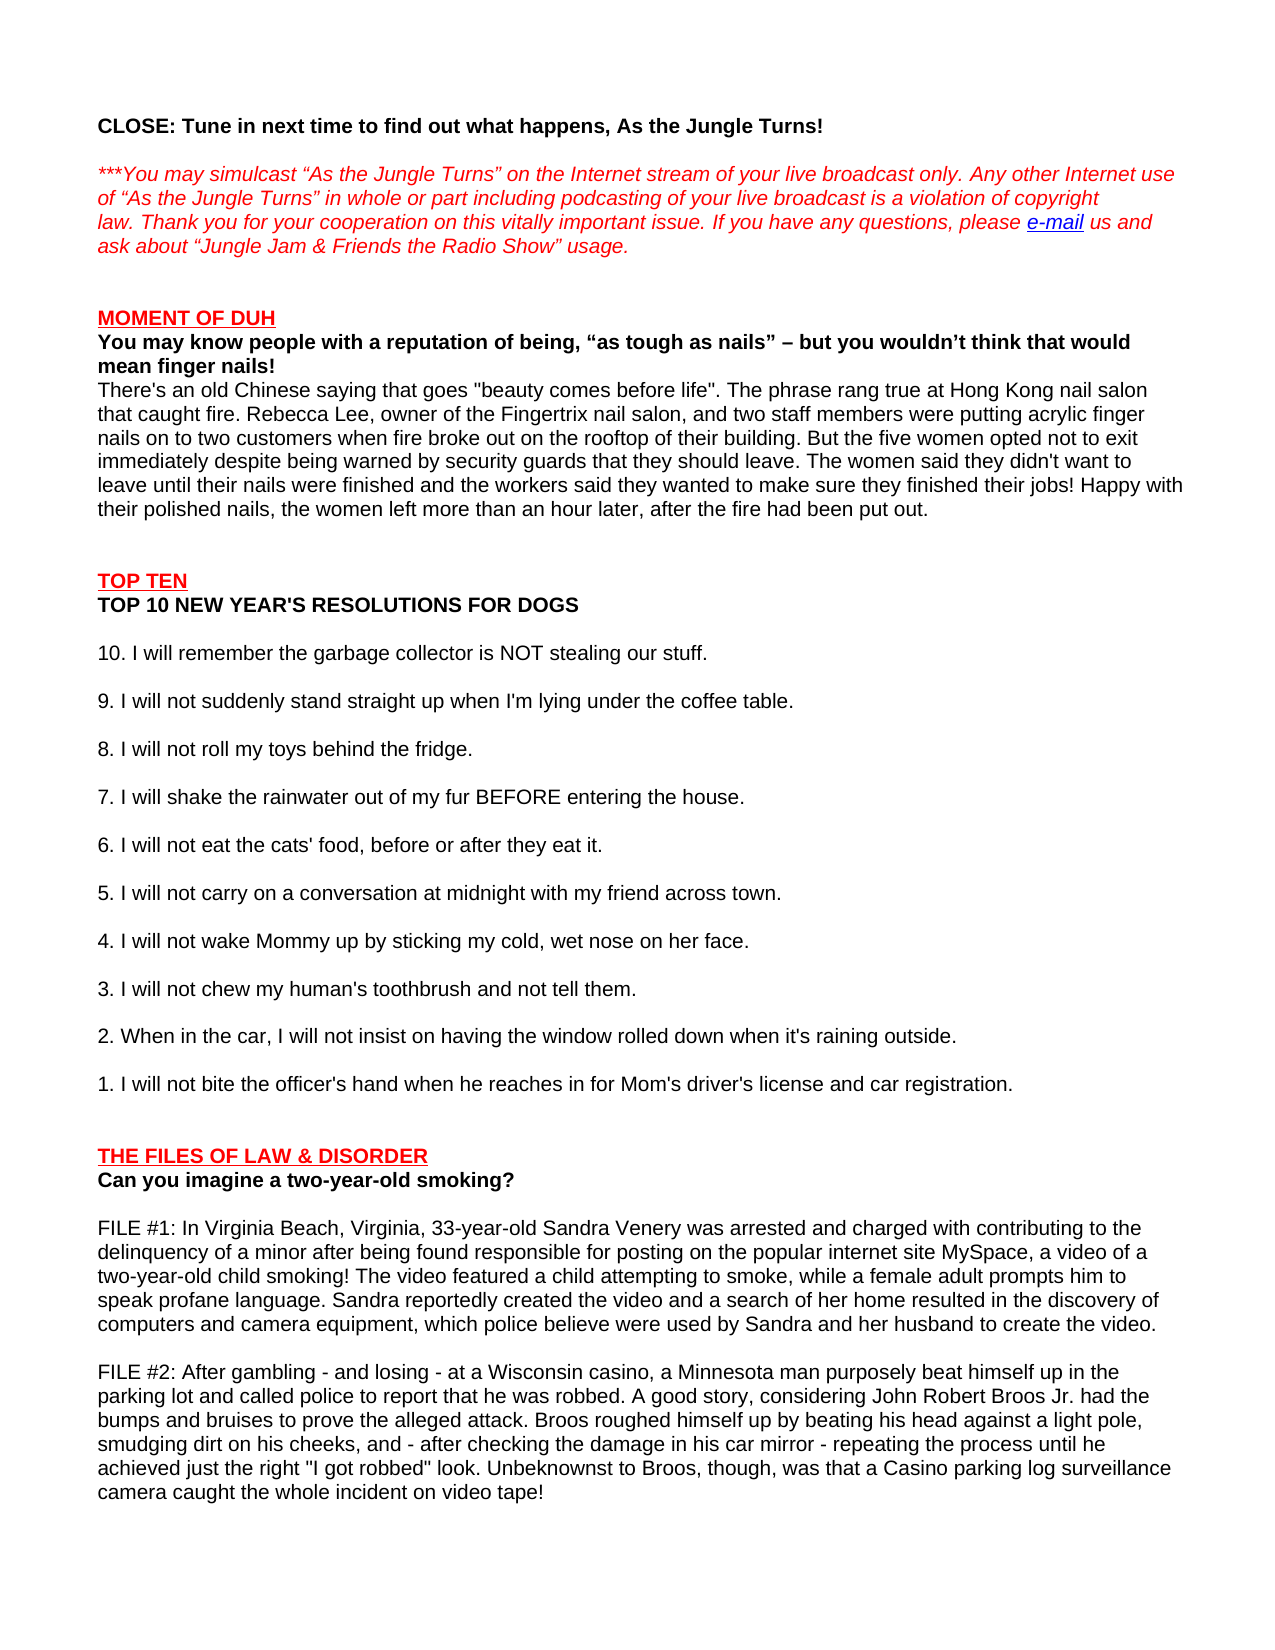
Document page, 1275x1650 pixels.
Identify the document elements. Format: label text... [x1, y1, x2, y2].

text TOP TEN [97, 569, 1185, 593]
text 1. I will not bite the officer's hand when he reaches in for Mom's driver's license and car registration. [97, 1072, 1185, 1096]
text FILE #2: After gambling - and losing - at a Wisconsin casino, a Minnesota man purposely beat himself up in the parking lot and called police to report that he was robbed. A good story, considering John Robert Broos Jr. had the bumps and bruises to prove the alleged attack. Broos roughed himself up by beating his head against a light pole, smudging dirt on his cheeks, and - after checking the damage in his car mirror - repeating the process until he achieved just the right "I got robbed" look. Unbeknownst to Broos, though, was that a Casino parking log surveillance camera caught the whole incident on video tape! [97, 1360, 1185, 1503]
text TOP 10 NEW YEAR'S RESOLUTIONS FOR DOGS [97, 593, 1185, 617]
text 10. I will remember the garbage collector is NOT stealing our stuff. [97, 641, 1185, 665]
text 7. I will shake the rainwater out of my fur BEFORE entering the house. [97, 785, 1185, 809]
text 5. I will not carry on a conversation at midnight with my friend across town. [97, 881, 1185, 904]
text 9. I will not suddenly stand straight up when I'm lying under the coffee table. [97, 689, 1185, 713]
text 4. I will not wake Mommy up by sticking my cold, wet nose on her face. [97, 928, 1185, 952]
text 3. I will not chew my human's toothbrush and not tell them. [97, 976, 1185, 1000]
text CLOSE: Tune in next time to find out what happens, As the Jungle Turns! [97, 114, 1185, 138]
text ***You may simulcast “As the Jungle Turns” on the Internet stream of your live broadcast only. Any other Internet use of “As the Jungle Turns” in whole or part including podcasting of your live broadcast is a violation of copyright law. Thank you for your cooperation on this vitally important issue. If you have any questions, please e-mail us and ask about “Jungle Jam & Friends the Radio Show” usage. [97, 162, 1185, 258]
text 2. When in the car, I will not insist on having the window rolled down when it's raining outside. [97, 1024, 1185, 1048]
text There's an old Chinese saying that goes "beauty comes before life". The phrase rang true at Hong Kong nail salon that caught fire. Rebecca Lee, owner of the Fingertrix nail salon, and two staff members were putting acrylic finger nails on to two customers when fire broke out on the rooftop of their building. But the five women opted not to exit immediately despite being warned by security guards that they should leave. The women said they didn't want to leave until their nails were finished and the workers said they wanted to make sure they finished their jobs! Happy with their polished nails, the women left more than an hour later, after the fire had been put out. [97, 377, 1185, 521]
text THE FILES OF LAW & DISORDER [97, 1144, 1185, 1168]
text FILE #1: In Virginia Beach, Virginia, 33-year-old Sandra Venery was arrested and charged with contributing to the delinquency of a minor after being found responsible for posting on the popular internet site MySpace, a video of a two-year-old child smoking! The video featured a child attempting to smoke, while a female adult prompts him to speak profane language. Sandra reportedly created the video and a search of her home resulted in the discovery of computers and camera equipment, which police believe were used by Sandra and her husband to create the video. [97, 1216, 1185, 1336]
text Can you imagine a two-year-old smoking? [97, 1168, 1185, 1192]
text You may know people with a reputation of being, “as tough as nails” – but you wouldn’t think that would mean finger nails! [97, 329, 1185, 377]
text 6. I will not eat the cats' food, before or after they eat it. [97, 833, 1185, 857]
text MOMENT OF DUH [97, 306, 1185, 329]
text 8. I will not roll my toys behind the fridge. [97, 737, 1185, 761]
